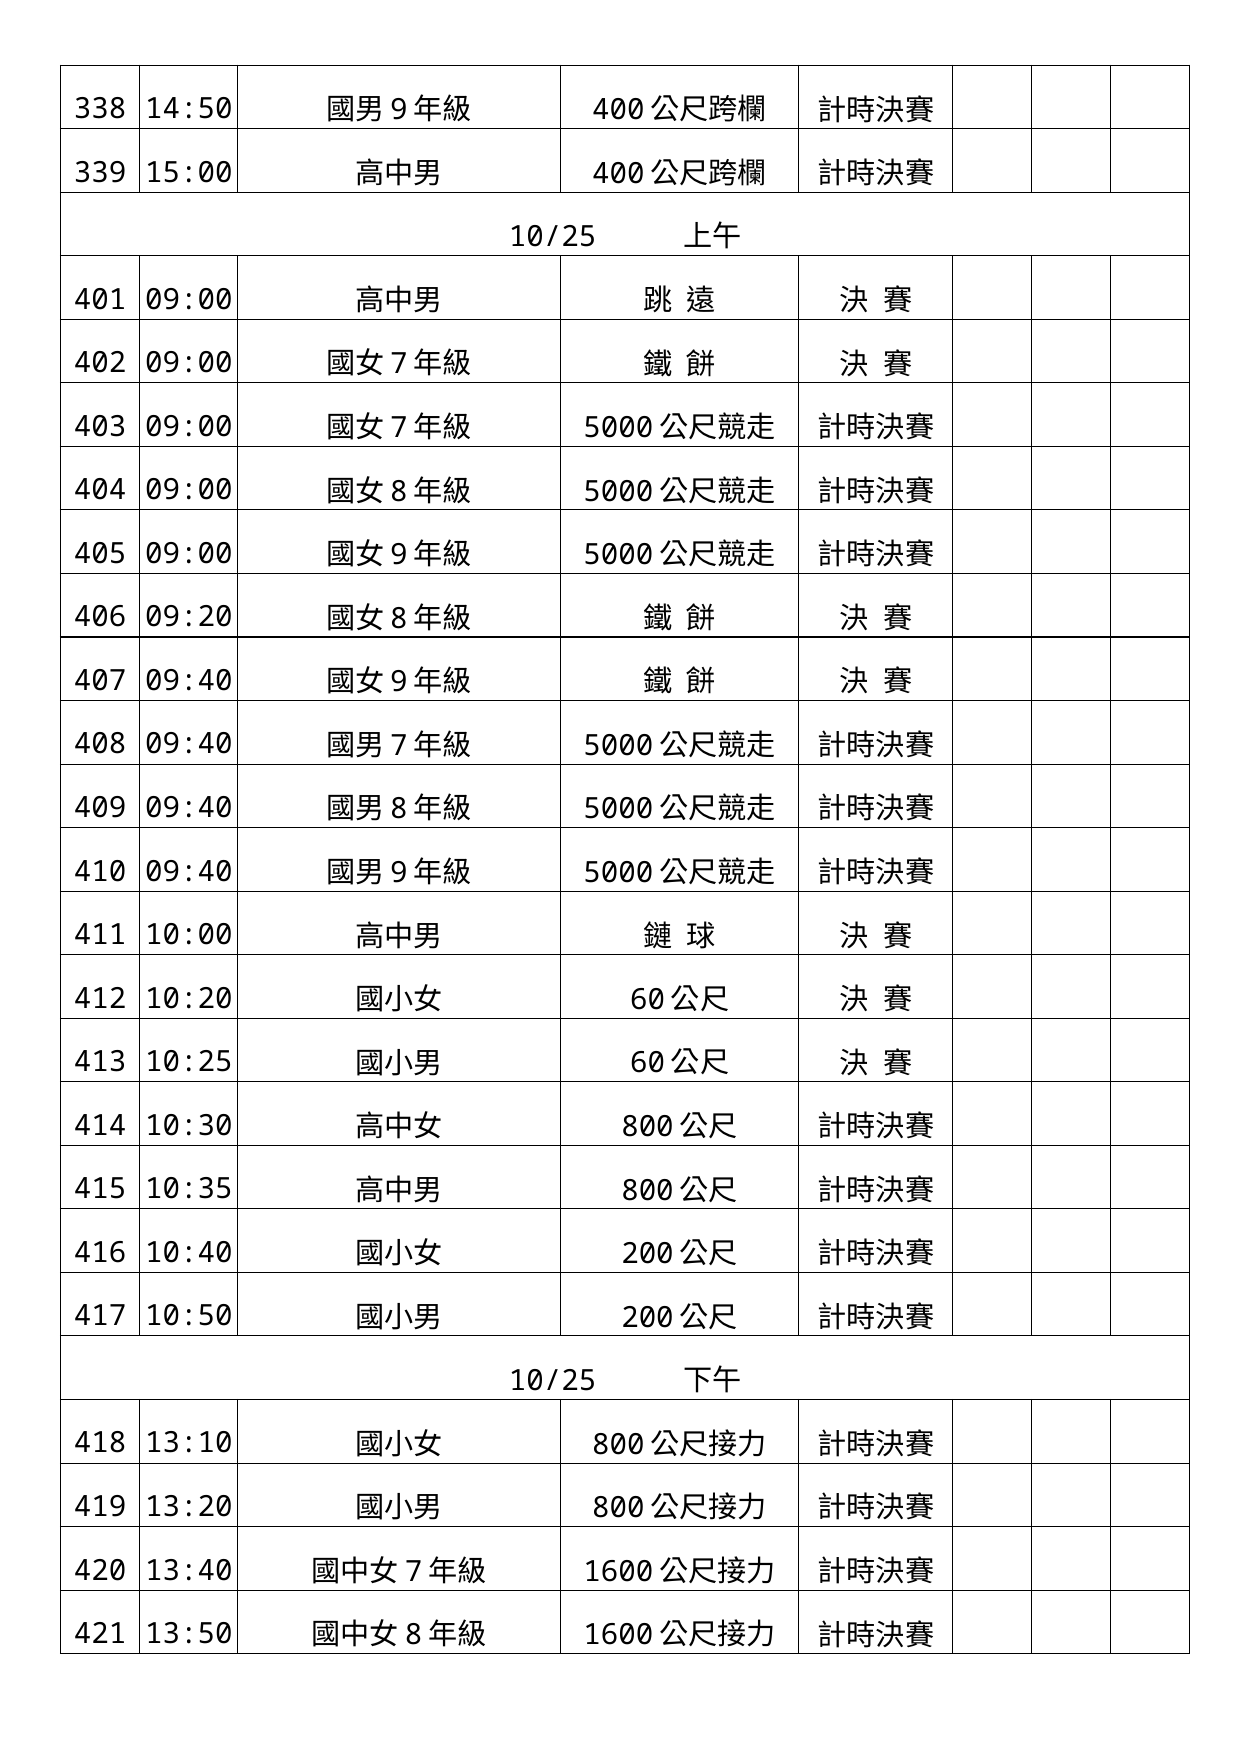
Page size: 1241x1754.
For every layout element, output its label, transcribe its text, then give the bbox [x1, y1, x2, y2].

table_cell 09:40 [140, 638, 237, 700]
table_cell [953, 574, 1031, 636]
table_cell [1032, 701, 1110, 763]
table_cell 405 [61, 510, 139, 573]
table_cell [1032, 828, 1110, 891]
table_cell [1111, 1019, 1189, 1081]
table_cell 5000公尺競走 [561, 828, 798, 891]
table_cell 高中男 [238, 256, 560, 319]
table_cell 800公尺接力 [561, 1400, 798, 1462]
table_cell 5000公尺競走 [561, 383, 798, 446]
table_cell 400公尺跨欄 [561, 66, 798, 128]
table_cell 401 [61, 256, 139, 319]
table_cell [953, 1273, 1031, 1335]
table_cell [1032, 256, 1110, 319]
table_cell 400公尺跨欄 [561, 129, 798, 192]
table_cell [953, 447, 1031, 509]
table_cell 高中男 [238, 892, 560, 954]
table_cell 09:00 [140, 256, 237, 319]
table_cell 計時決賽 [799, 1273, 952, 1335]
table_cell 國女7年級 [238, 383, 560, 446]
table_cell 計時決賽 [799, 66, 952, 128]
table_cell [1032, 892, 1110, 954]
table_cell 國中女8年級 [238, 1591, 560, 1653]
table_cell 決 賽 [799, 1019, 952, 1081]
table_cell 800公尺 [561, 1146, 798, 1208]
table_cell [1111, 510, 1189, 573]
table_cell 10/25 下午 [61, 1336, 1189, 1399]
table_cell 國小男 [238, 1464, 560, 1526]
table_cell [953, 1527, 1031, 1589]
table_cell 國小男 [238, 1019, 560, 1081]
table_cell [1111, 447, 1189, 509]
table_cell 13:40 [140, 1527, 237, 1589]
table_cell [1032, 1273, 1110, 1335]
table_cell [953, 1209, 1031, 1272]
table_cell 計時決賽 [799, 447, 952, 509]
table_cell [1032, 383, 1110, 446]
table_cell 60公尺 [561, 955, 798, 1018]
table_cell [953, 383, 1031, 446]
table_cell 5000公尺競走 [561, 447, 798, 509]
table_cell [1111, 574, 1189, 636]
table_cell 09:00 [140, 447, 237, 509]
table_cell 413 [61, 1019, 139, 1081]
table_cell [1032, 66, 1110, 128]
table_cell [1111, 383, 1189, 446]
table_cell 國男7年級 [238, 701, 560, 763]
table_cell 339 [61, 129, 139, 192]
table_cell 407 [61, 638, 139, 700]
table_cell 09:00 [140, 510, 237, 573]
table_cell [1111, 828, 1189, 891]
table_cell 決 賽 [799, 256, 952, 319]
table_cell 國女9年級 [238, 510, 560, 573]
table_cell 10/25 上午 [61, 193, 1189, 255]
table_cell [953, 1146, 1031, 1208]
table_cell 338 [61, 66, 139, 128]
table_cell 403 [61, 383, 139, 446]
table_cell 國小女 [238, 1400, 560, 1462]
table_cell 419 [61, 1464, 139, 1526]
table_cell 200公尺 [561, 1209, 798, 1272]
table_cell [1111, 892, 1189, 954]
table_cell [1111, 1209, 1189, 1272]
table_cell [1032, 1464, 1110, 1526]
table_cell 計時決賽 [799, 1400, 952, 1462]
table_cell [953, 66, 1031, 128]
table_cell 國男9年級 [238, 66, 560, 128]
table_cell [1032, 320, 1110, 382]
table_cell [1032, 955, 1110, 1018]
table_cell 420 [61, 1527, 139, 1589]
table_cell 5000公尺競走 [561, 765, 798, 827]
table_cell 10:25 [140, 1019, 237, 1081]
table_cell [953, 701, 1031, 763]
table_cell 跳 遠 [561, 256, 798, 319]
table_cell 國女8年級 [238, 447, 560, 509]
table_cell 14:50 [140, 66, 237, 128]
table_cell [953, 1082, 1031, 1145]
table_cell 國男8年級 [238, 765, 560, 827]
table_cell 國小女 [238, 1209, 560, 1272]
table_cell 國中女7年級 [238, 1527, 560, 1589]
table_cell 13:50 [140, 1591, 237, 1653]
table_cell [1032, 1082, 1110, 1145]
table_cell [1111, 129, 1189, 192]
table_cell 高中女 [238, 1082, 560, 1145]
table_cell 10:40 [140, 1209, 237, 1272]
table_cell [1111, 1527, 1189, 1589]
table_cell 408 [61, 701, 139, 763]
table_cell [1111, 256, 1189, 319]
table_cell 國小男 [238, 1273, 560, 1335]
table_cell [1111, 1591, 1189, 1653]
table_cell 200公尺 [561, 1273, 798, 1335]
table_cell 1600公尺接力 [561, 1591, 798, 1653]
table_cell 1600公尺接力 [561, 1527, 798, 1589]
table_cell [953, 828, 1031, 891]
table_cell 決 賽 [799, 955, 952, 1018]
table_cell 09:40 [140, 701, 237, 763]
table_cell [1111, 1273, 1189, 1335]
table_cell [1111, 955, 1189, 1018]
table_cell [1111, 1082, 1189, 1145]
table_cell 10:50 [140, 1273, 237, 1335]
table_cell 417 [61, 1273, 139, 1335]
table_cell 10:35 [140, 1146, 237, 1208]
table_cell 402 [61, 320, 139, 382]
table_cell [1111, 765, 1189, 827]
table_cell 13:10 [140, 1400, 237, 1462]
table_cell [953, 510, 1031, 573]
table_cell 決 賽 [799, 320, 952, 382]
table_cell [1032, 574, 1110, 636]
table_cell [1111, 320, 1189, 382]
table_cell [953, 256, 1031, 319]
table_cell [953, 1464, 1031, 1526]
table_cell 10:30 [140, 1082, 237, 1145]
table_cell [1111, 66, 1189, 128]
table_cell 國小女 [238, 955, 560, 1018]
table_cell 計時決賽 [799, 1527, 952, 1589]
table_cell 10:00 [140, 892, 237, 954]
table_cell 鐵 餅 [561, 320, 798, 382]
table_cell 計時決賽 [799, 765, 952, 827]
table_cell [953, 129, 1031, 192]
table_cell 5000公尺競走 [561, 701, 798, 763]
table_cell [953, 320, 1031, 382]
table_cell 計時決賽 [799, 701, 952, 763]
table_cell 60公尺 [561, 1019, 798, 1081]
table_cell [1032, 510, 1110, 573]
table_cell 決 賽 [799, 574, 952, 636]
table_cell 計時決賽 [799, 510, 952, 573]
table_cell [1111, 1146, 1189, 1208]
table_cell 09:00 [140, 383, 237, 446]
table_cell 800公尺 [561, 1082, 798, 1145]
table_cell 418 [61, 1400, 139, 1462]
table_cell [953, 1591, 1031, 1653]
table_cell [1032, 447, 1110, 509]
table_cell 國女7年級 [238, 320, 560, 382]
table_cell 計時決賽 [799, 383, 952, 446]
table_cell 計時決賽 [799, 129, 952, 192]
table_cell [1032, 1591, 1110, 1653]
table_cell [953, 638, 1031, 700]
table_cell 鏈 球 [561, 892, 798, 954]
table_cell 800公尺接力 [561, 1464, 798, 1526]
table_cell 15:00 [140, 129, 237, 192]
table_cell 鐵 餅 [561, 638, 798, 700]
table_cell 國男9年級 [238, 828, 560, 891]
table_cell 計時決賽 [799, 1591, 952, 1653]
table_cell 計時決賽 [799, 1082, 952, 1145]
table_cell 412 [61, 955, 139, 1018]
table_cell [953, 955, 1031, 1018]
table_cell 409 [61, 765, 139, 827]
table_cell 414 [61, 1082, 139, 1145]
table_cell [1032, 1146, 1110, 1208]
table_cell [1032, 1527, 1110, 1589]
table_cell 高中男 [238, 129, 560, 192]
table_cell 鐵 餅 [561, 574, 798, 636]
table_cell 09:20 [140, 574, 237, 636]
table_cell [1111, 1400, 1189, 1462]
table_cell [953, 892, 1031, 954]
table_cell 決 賽 [799, 892, 952, 954]
table_cell [1032, 765, 1110, 827]
table_cell [1032, 638, 1110, 700]
table_cell 09:00 [140, 320, 237, 382]
table_cell 國女8年級 [238, 574, 560, 636]
table_cell 國女9年級 [238, 638, 560, 700]
table_cell 421 [61, 1591, 139, 1653]
table_cell 5000公尺競走 [561, 510, 798, 573]
table_cell 415 [61, 1146, 139, 1208]
table_cell [1111, 701, 1189, 763]
table_cell [953, 765, 1031, 827]
table_cell 406 [61, 574, 139, 636]
table_cell 410 [61, 828, 139, 891]
table_cell 高中男 [238, 1146, 560, 1208]
table_cell 計時決賽 [799, 1464, 952, 1526]
table_cell 416 [61, 1209, 139, 1272]
table_cell [1032, 1019, 1110, 1081]
table_cell 404 [61, 447, 139, 509]
table_cell 決 賽 [799, 638, 952, 700]
table_cell [1111, 1464, 1189, 1526]
table_cell 411 [61, 892, 139, 954]
table_cell [953, 1400, 1031, 1462]
table_cell 計時決賽 [799, 1146, 952, 1208]
table_cell 09:40 [140, 765, 237, 827]
table_cell [1032, 129, 1110, 192]
table_cell 09:40 [140, 828, 237, 891]
table_cell 13:20 [140, 1464, 237, 1526]
table_cell 計時決賽 [799, 828, 952, 891]
table_cell 10:20 [140, 955, 237, 1018]
table_cell [953, 1019, 1031, 1081]
table_cell [1111, 638, 1189, 700]
table_cell 計時決賽 [799, 1209, 952, 1272]
table_cell [1032, 1209, 1110, 1272]
table_cell [1032, 1400, 1110, 1462]
